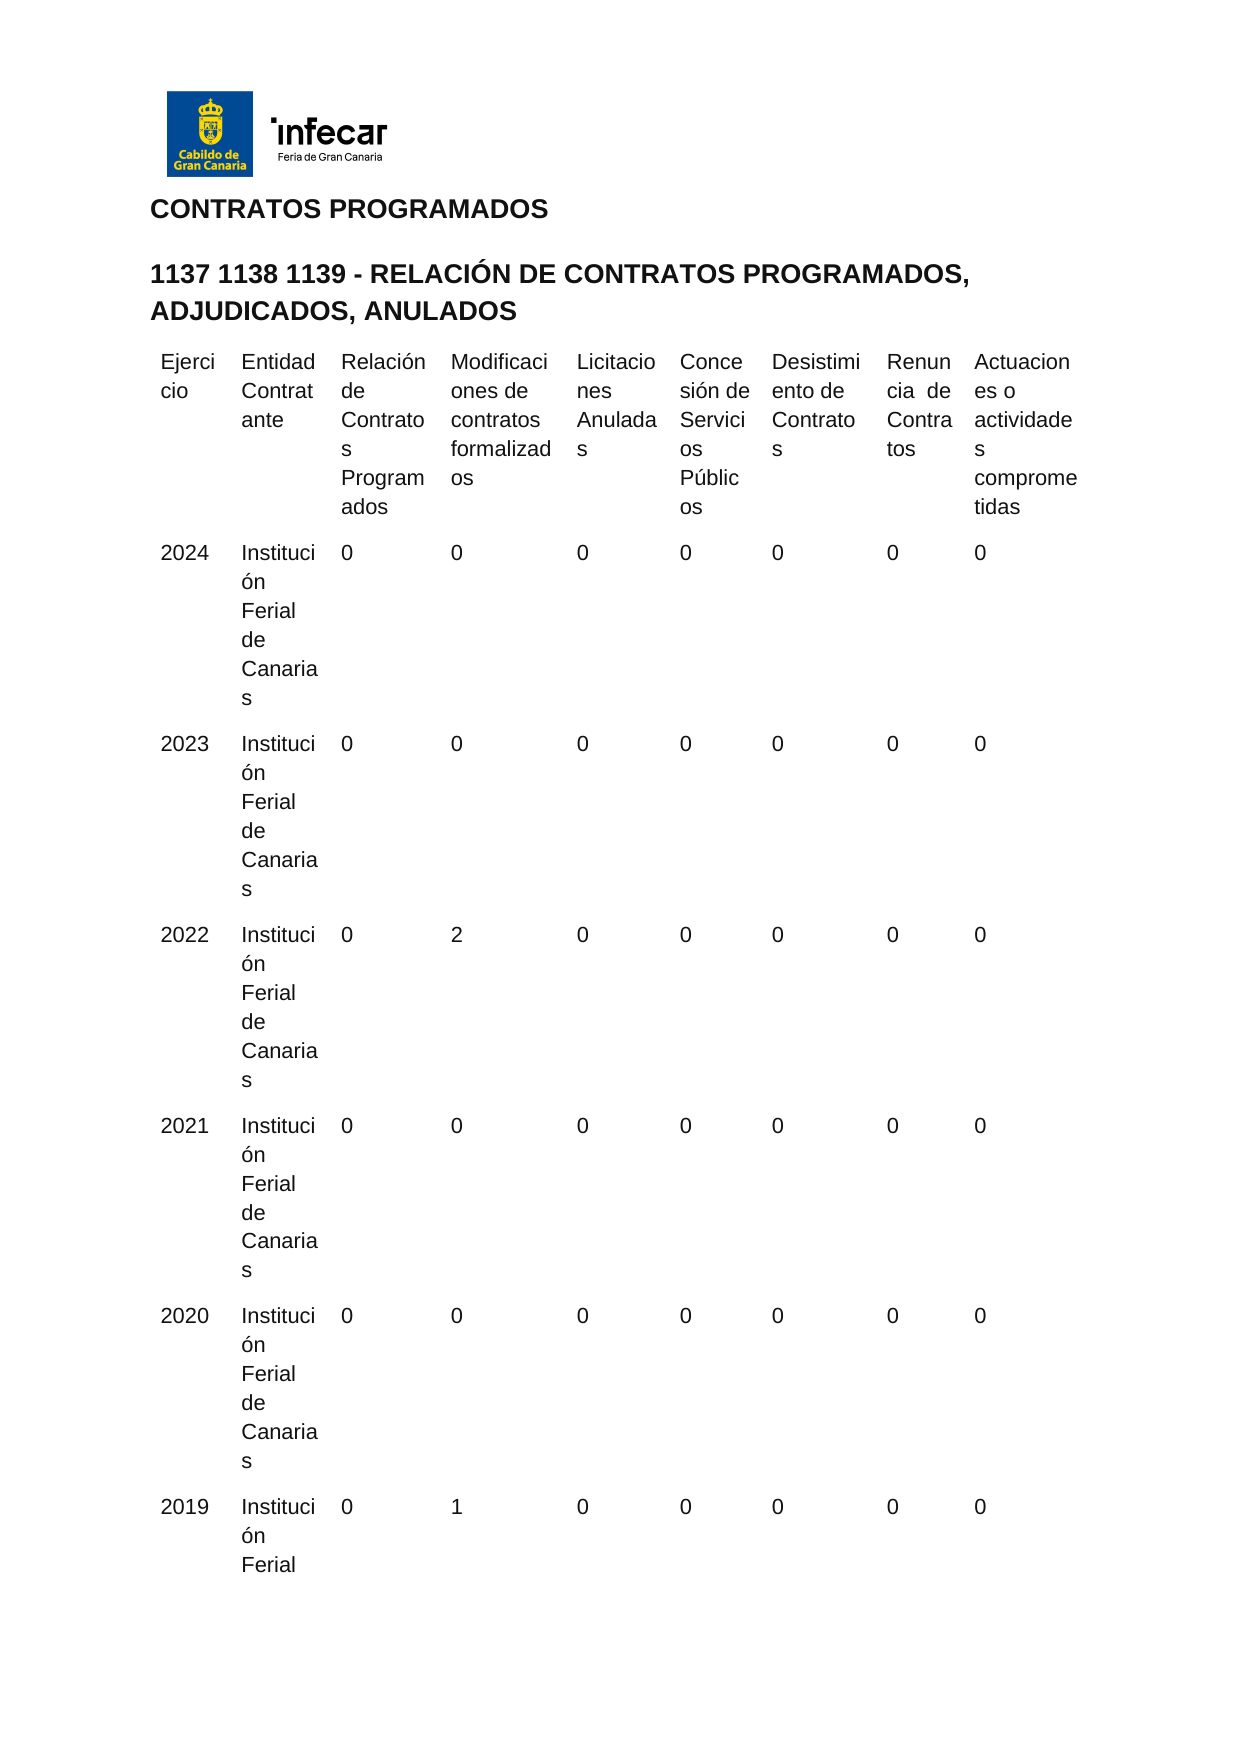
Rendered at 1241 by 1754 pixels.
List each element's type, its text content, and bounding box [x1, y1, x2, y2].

table_header Relación de Contratos Programados [330, 339, 440, 529]
table_cell 0 [876, 1484, 964, 1595]
table_cell 0 [669, 911, 761, 1102]
table_cell 0 [566, 1293, 669, 1484]
table_cell 0 [964, 530, 1090, 720]
table_cell 0 [761, 1484, 876, 1595]
subtitle CONTRATOS PROGRAMADOS [150, 193, 1090, 225]
table_header Desistimiento de Contratos [761, 339, 876, 529]
table_cell 0 [566, 1484, 669, 1595]
table_cell 0 [964, 911, 1090, 1102]
table_cell 0 [330, 1293, 440, 1484]
table_cell 2020 [150, 1293, 231, 1484]
subtitle 1137 1138 1139 - RELACIÓN DE CONTRATOS PROGRAMADOS, ADJUDICADOS, ANULADOS [150, 258, 1090, 326]
table_cell 0 [876, 1293, 964, 1484]
table_cell 0 [330, 911, 440, 1102]
table_header Modificaciones de contratos formalizados [440, 339, 566, 529]
table_cell Institución Ferial [231, 1484, 330, 1595]
table_cell 2023 [150, 720, 231, 911]
table_cell 0 [761, 720, 876, 911]
table_cell 0 [669, 1102, 761, 1293]
table_cell Institución Ferial de Canarias [231, 911, 330, 1102]
table_cell 0 [566, 720, 669, 911]
table_cell 0 [761, 1293, 876, 1484]
table_cell 0 [330, 530, 440, 720]
table_cell 0 [669, 530, 761, 720]
table_cell 0 [566, 530, 669, 720]
table_cell Institución Ferial de Canarias [231, 720, 330, 911]
table_cell 0 [876, 911, 964, 1102]
table_cell 0 [440, 530, 566, 720]
table_header Concesión de Servicios Públicos [669, 339, 761, 529]
table_cell 2 [440, 911, 566, 1102]
table_cell 0 [761, 1102, 876, 1293]
table_header Actuaciones o actividades comprometidas [964, 339, 1090, 529]
table_header Ejercicio [150, 339, 231, 529]
table_cell 0 [876, 720, 964, 911]
table_cell 2021 [150, 1102, 231, 1293]
table_header Renuncia de Contratos [876, 339, 964, 529]
table_cell 1 [440, 1484, 566, 1595]
table_cell 2024 [150, 530, 231, 720]
table_header Entidad Contratante [231, 339, 330, 529]
table_cell Institución Ferial de Canarias [231, 1102, 330, 1293]
table_cell Institución Ferial de Canarias [231, 530, 330, 720]
table_cell 0 [330, 1102, 440, 1293]
table_header Licitaciones Anuladas [566, 339, 669, 529]
table_cell 2019 [150, 1484, 231, 1595]
table_cell 0 [876, 1102, 964, 1293]
table_cell 0 [440, 1102, 566, 1293]
table_cell 0 [330, 1484, 440, 1595]
table_cell 0 [330, 720, 440, 911]
table_cell 0 [440, 720, 566, 911]
table_cell 0 [669, 1484, 761, 1595]
picture [150, 75, 404, 194]
table_cell 0 [876, 530, 964, 720]
table_cell 0 [669, 1293, 761, 1484]
table_cell 2022 [150, 911, 231, 1102]
table_cell 0 [566, 1102, 669, 1293]
table_cell 0 [440, 1293, 566, 1484]
table_cell 0 [566, 911, 669, 1102]
table_cell Institución Ferial de Canarias [231, 1293, 330, 1484]
table_cell 0 [964, 1484, 1090, 1595]
table_cell 0 [761, 911, 876, 1102]
table_cell 0 [964, 1293, 1090, 1484]
table_cell 0 [761, 530, 876, 720]
table_cell 0 [964, 1102, 1090, 1293]
table_cell 0 [669, 720, 761, 911]
table_cell 0 [964, 720, 1090, 911]
